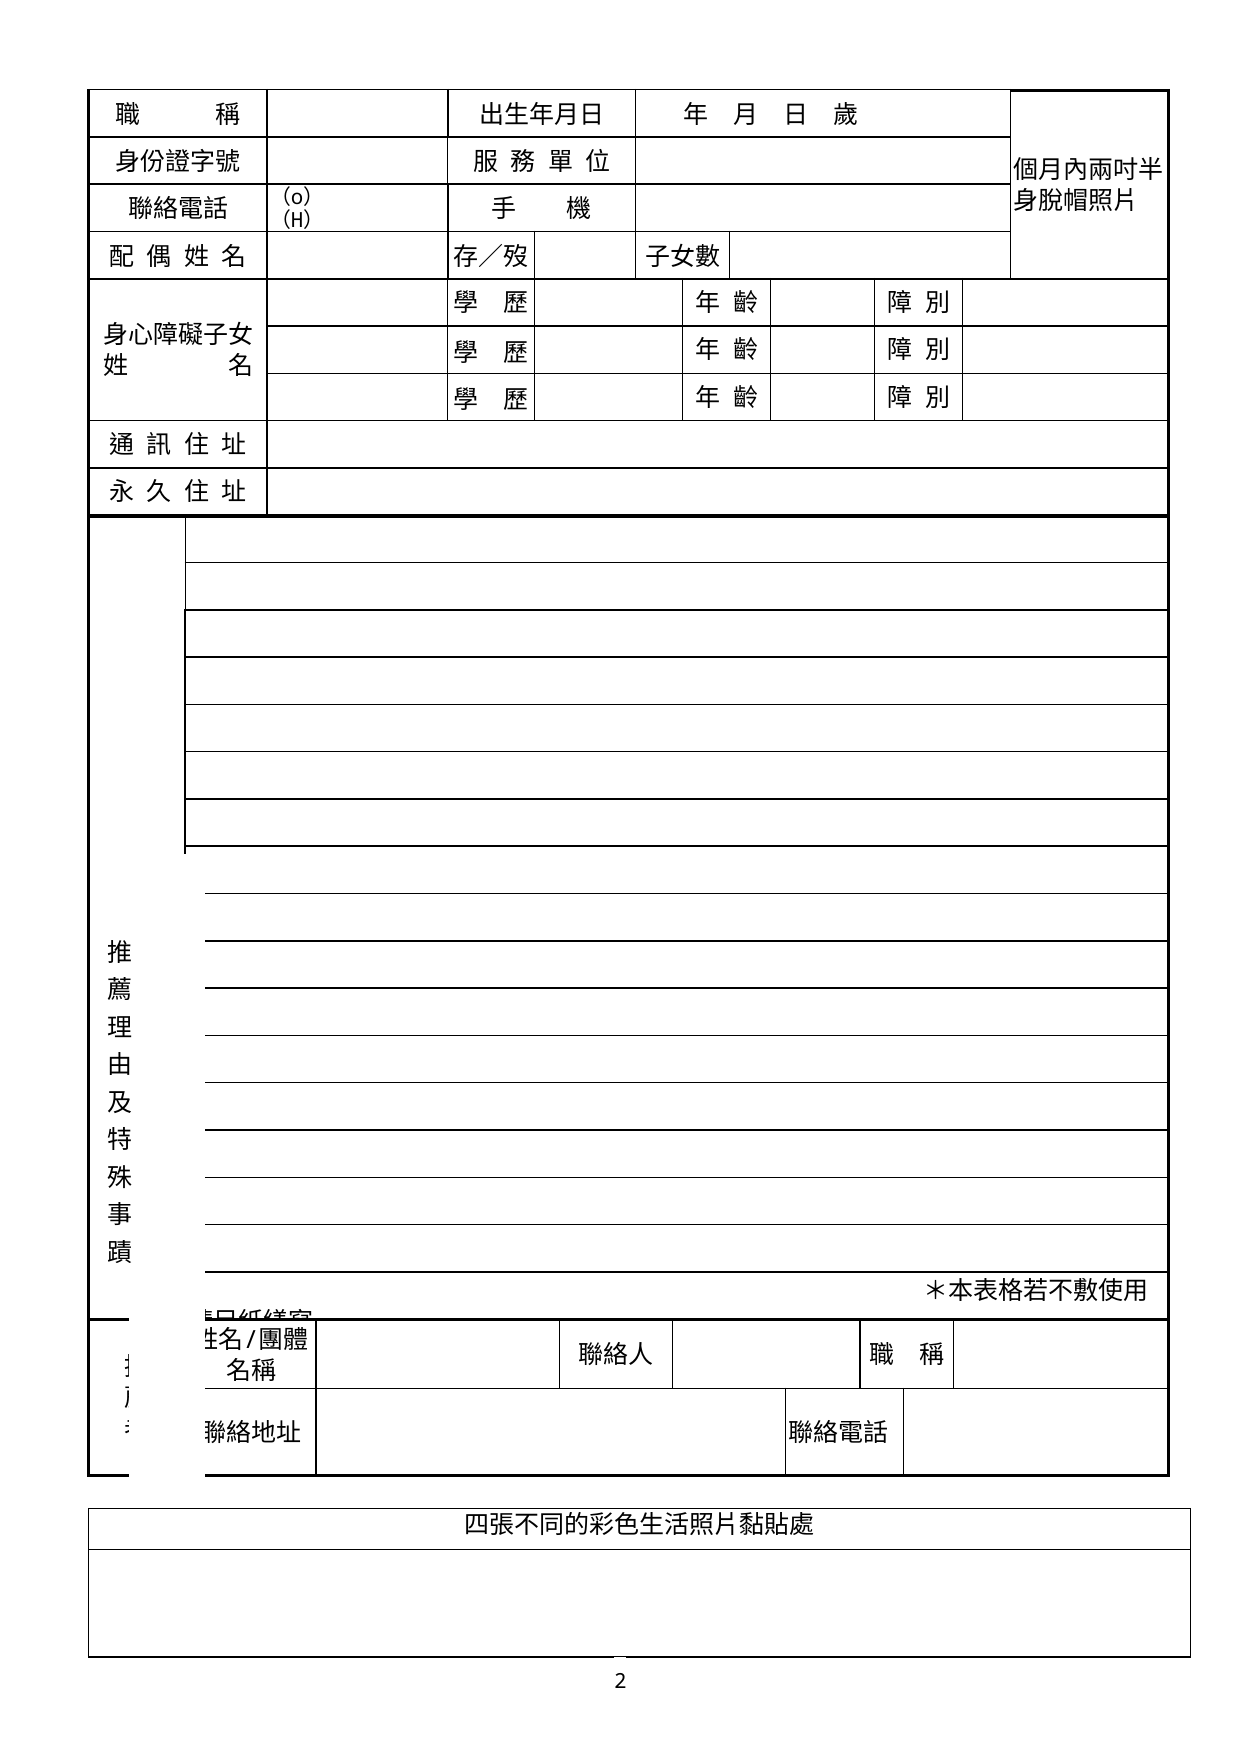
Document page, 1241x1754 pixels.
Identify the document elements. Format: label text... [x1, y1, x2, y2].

table_cell [186, 658, 1167, 703]
table_cell [186, 705, 1167, 751]
table_cell 推 薦 者 [90, 1321, 130, 1473]
table_cell [963, 374, 1167, 420]
table_cell 子女數 [636, 232, 729, 278]
table_cell [205, 942, 1167, 987]
table_cell 出生年月日 [449, 90, 635, 136]
table_cell [317, 1321, 559, 1387]
table_cell 聯絡人 [560, 1321, 672, 1387]
table_cell [268, 327, 447, 372]
table_cell 通 訊 住 址 [90, 421, 266, 467]
table_cell [268, 421, 1167, 467]
table_cell [205, 1036, 1167, 1082]
table_cell 永 久 住 址 [90, 469, 266, 514]
table_cell [268, 138, 447, 183]
table_cell [205, 1178, 1167, 1224]
table_cell 身心障礙子女姓 名 [90, 280, 266, 420]
table_cell 聯絡地址 [205, 1389, 315, 1473]
table_cell [535, 374, 682, 420]
table_cell [535, 327, 682, 372]
table_cell [205, 1225, 1167, 1271]
table_cell [186, 800, 1167, 845]
table_cell 職 稱 [90, 90, 266, 136]
table_cell [771, 280, 874, 325]
table_cell [904, 1389, 1167, 1473]
table_cell [730, 232, 1010, 278]
table_cell [205, 989, 1167, 1034]
table_cell [317, 1389, 785, 1473]
table_cell 學 歷 [448, 374, 534, 420]
table_cell [186, 518, 1167, 562]
table_cell [268, 90, 447, 136]
table_cell [205, 1131, 1167, 1176]
table_cell [205, 1083, 1167, 1129]
table_cell 年 齡 [683, 280, 770, 325]
table_cell [186, 847, 1167, 893]
table_cell [673, 1321, 859, 1387]
table_cell [771, 374, 874, 420]
table_cell [771, 327, 874, 372]
table_cell [268, 232, 447, 278]
table_cell 學 歷 [448, 280, 534, 325]
table_cell 身份證字號 [90, 138, 266, 183]
table_cell [186, 611, 1167, 656]
table_cell [89, 1550, 1190, 1656]
table_header 四張不同的彩色生活照片黏貼處 [89, 1509, 1190, 1549]
table_cell （o） （H） [268, 185, 447, 231]
table_cell 職 稱 [861, 1321, 953, 1387]
table_cell [636, 185, 1010, 231]
table_cell [963, 327, 1167, 372]
table_cell [636, 138, 1010, 183]
table_cell 姓名/團體名稱 [205, 1321, 315, 1387]
table_cell 年 齡 [683, 327, 770, 372]
table_cell 年 月 日 歲 [636, 90, 1010, 136]
table_cell [90, 518, 205, 1491]
table_cell 障 別 [875, 374, 962, 420]
table_cell [268, 374, 447, 420]
table_cell 手 機 [449, 185, 635, 231]
table_cell [268, 469, 1167, 514]
table_cell [268, 280, 447, 325]
table_cell 障 別 [875, 280, 962, 325]
table_cell 障 別 [875, 327, 962, 372]
table_cell 年 齡 [683, 374, 770, 420]
table_cell 存／歿 [449, 232, 534, 278]
table_cell 服 務 單 位 [448, 138, 635, 183]
table_cell [186, 563, 1167, 609]
table_header 個月內兩吋半身脫帽照片 [1011, 92, 1167, 278]
table_cell [963, 280, 1167, 325]
table_cell 學 歷 [448, 327, 534, 372]
table_cell [535, 232, 635, 278]
table_cell 配 偶 姓 名 [90, 232, 266, 278]
table_cell ＊本表格若不敷使用請另紙繕寫 [205, 1273, 1167, 1318]
table_cell [205, 894, 1167, 940]
table_cell [186, 752, 1167, 798]
table_cell [954, 1321, 1167, 1387]
table_cell [535, 280, 682, 325]
table_cell 聯絡電話 [90, 185, 266, 231]
table_cell 聯絡電話 [786, 1389, 903, 1473]
